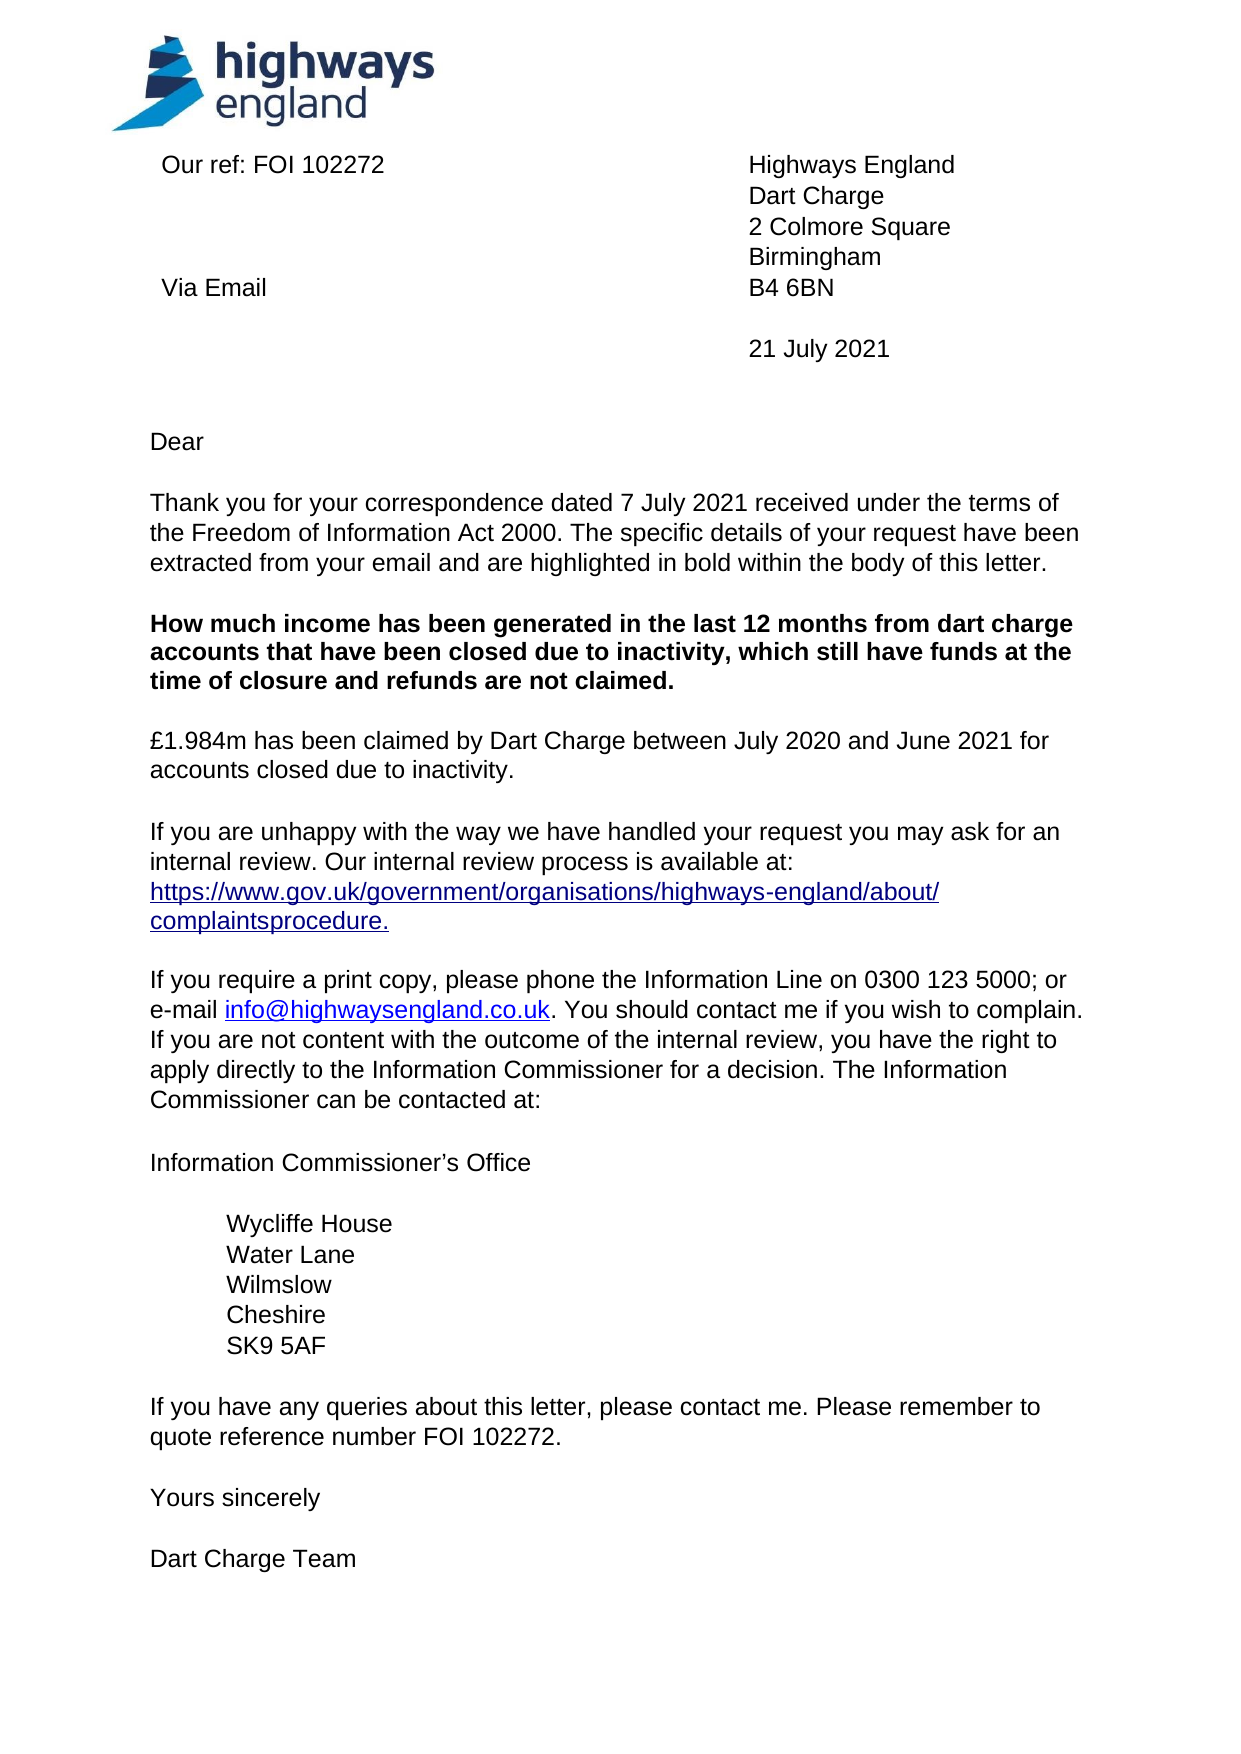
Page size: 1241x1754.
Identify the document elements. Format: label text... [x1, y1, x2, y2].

text If you require a print copy, please phone the Information Line on 0300 123 5000; or e-mail info@highwaysengland.co.uk. You should contact me if you wish to complain. If you are not content with the outcome of the internal review, you have the right to apply directly to the Information Commissioner for a decision. The Information Commissioner can be contacted at: [149, 965, 1084, 1113]
text If you have any queries about this letter, please contact me. Please remember to quote reference number FOI 102272. [149, 1392, 1084, 1451]
text Information Commissioner’s Office [149, 1148, 1084, 1177]
table_header Highways England Dart Charge 2 Colmore Square Birmingham B4 6BN 21 July 2021 [748, 150, 962, 365]
text Dear [149, 427, 1084, 455]
text Thank you for your correspondence dated 7 July 2021 received under the terms of the Freedom of Information Act 2000. The specific details of your request have been extracted from your email and are highlighted in bold within the body of this letter. [149, 488, 1084, 576]
text https://www.gov.uk/government/organisations/highways-england/about/complaintsprocedure. [150, 877, 1084, 934]
text Wilmslow [226, 1270, 1084, 1299]
text Water Lane [226, 1239, 1084, 1268]
text Yours sincerely [149, 1483, 1084, 1512]
text £1.984m has been claimed by Dart Charge between July 2020 and June 2021 for accounts closed due to inactivity. [149, 726, 1084, 784]
text How much income has been generated in the last 12 months from dart charge accounts that have been closed due to inactivity, which still have funds at the time of closure and refunds are not claimed. [150, 609, 1084, 695]
text If you are unhappy with the way we have handled your request you may ask for an internal review. Our internal review process is available at: [149, 817, 1084, 875]
text Dart Charge Team [149, 1544, 1084, 1573]
text Cheshire [226, 1300, 1084, 1329]
text Wycliffe House [226, 1209, 1084, 1238]
text SK9 5AF [226, 1331, 1084, 1359]
table_header Our ref: FOI 102272 Via Email [161, 150, 748, 365]
